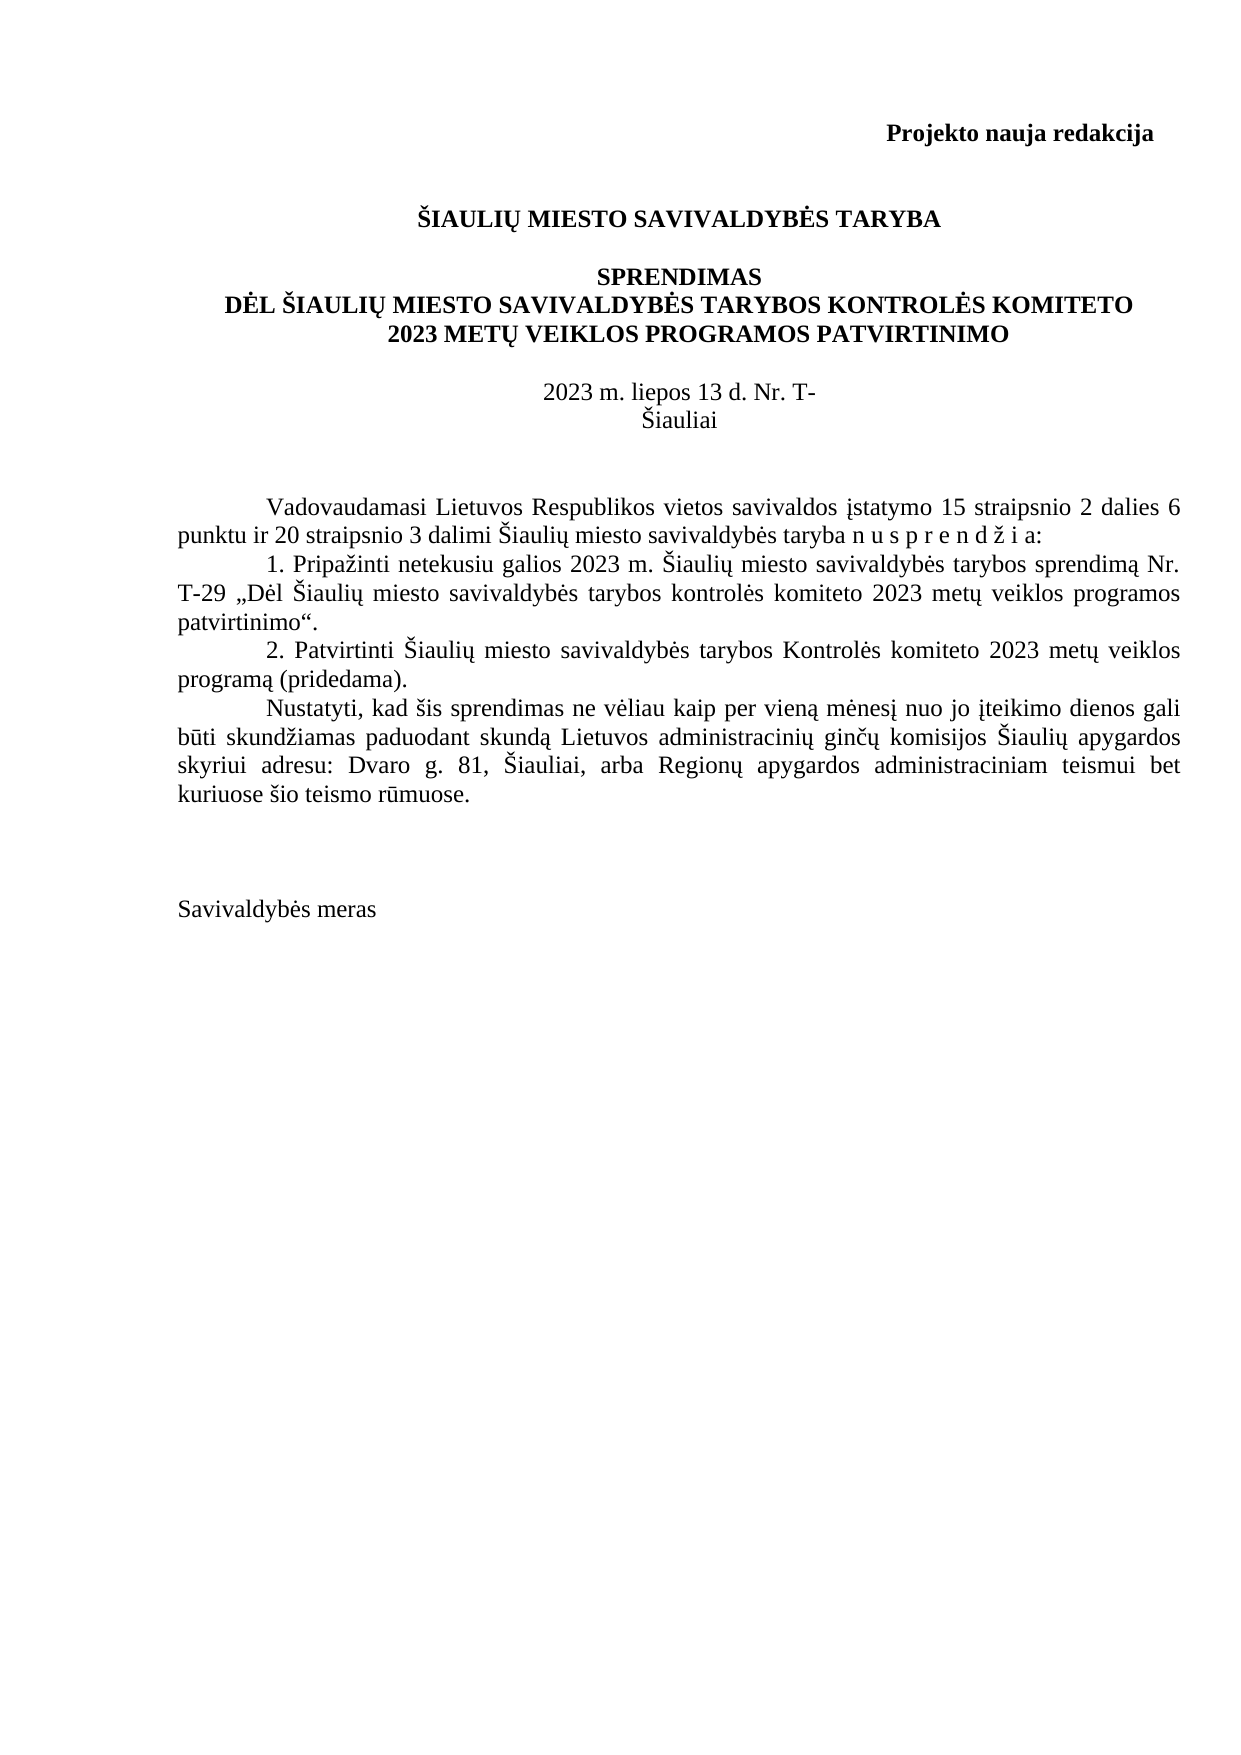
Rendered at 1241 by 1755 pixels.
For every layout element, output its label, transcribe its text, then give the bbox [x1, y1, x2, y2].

text Savivaldybės meras [177, 894, 1181, 923]
text Vadovaudamasi Lietuvos Respublikos vietos savivaldos įstatymo 15 straipsnio 2 dalies 6 punktu ir 20 straipsnio 3 dalimi Šiaulių miesto savivaldybės taryba nusprendžia: [177, 492, 1181, 549]
text 2023 m. liepos 13 d. Nr. T- [177, 377, 1181, 406]
text SPRENDIMAS [177, 262, 1181, 291]
text DĖL ŠIAULIŲ MIESTO SAVIVALDYBĖS TARYBOS KONTROLĖS KOMITETO [177, 291, 1181, 319]
text Projekto nauja redakcija [886, 118, 1181, 147]
text 2. Patvirtinti Šiaulių miesto savivaldybės tarybos Kontrolės komiteto 2023 metų veiklos programą (pridedama). [177, 636, 1181, 693]
text ŠIAULIŲ MIESTO SAVIVALDYBĖS TARYBA [177, 204, 1181, 233]
text 2023 METŲ VEIKLOS PROGRAMOS PATVIRTINIMO [177, 319, 1181, 348]
text Šiauliai [177, 406, 1181, 434]
text Nustatyti, kad šis sprendimas ne vėliau kaip per vieną mėnesį nuo jo įteikimo dienos gali būti skundžiamas paduodant skundą Lietuvos administracinių ginčų komisijos Šiaulių apygardos skyriui adresu: Dvaro g. 81, Šiauliai, arba Regionų apygardos administraciniam teismui bet kuriuose šio teismo rūmuose. [177, 693, 1181, 808]
text 1. Pripažinti netekusiu galios 2023 m. Šiaulių miesto savivaldybės tarybos sprendimą Nr. T-29 „Dėl Šiaulių miesto savivaldybės tarybos kontrolės komiteto 2023 metų veiklos programos patvirtinimo“. [177, 549, 1181, 636]
